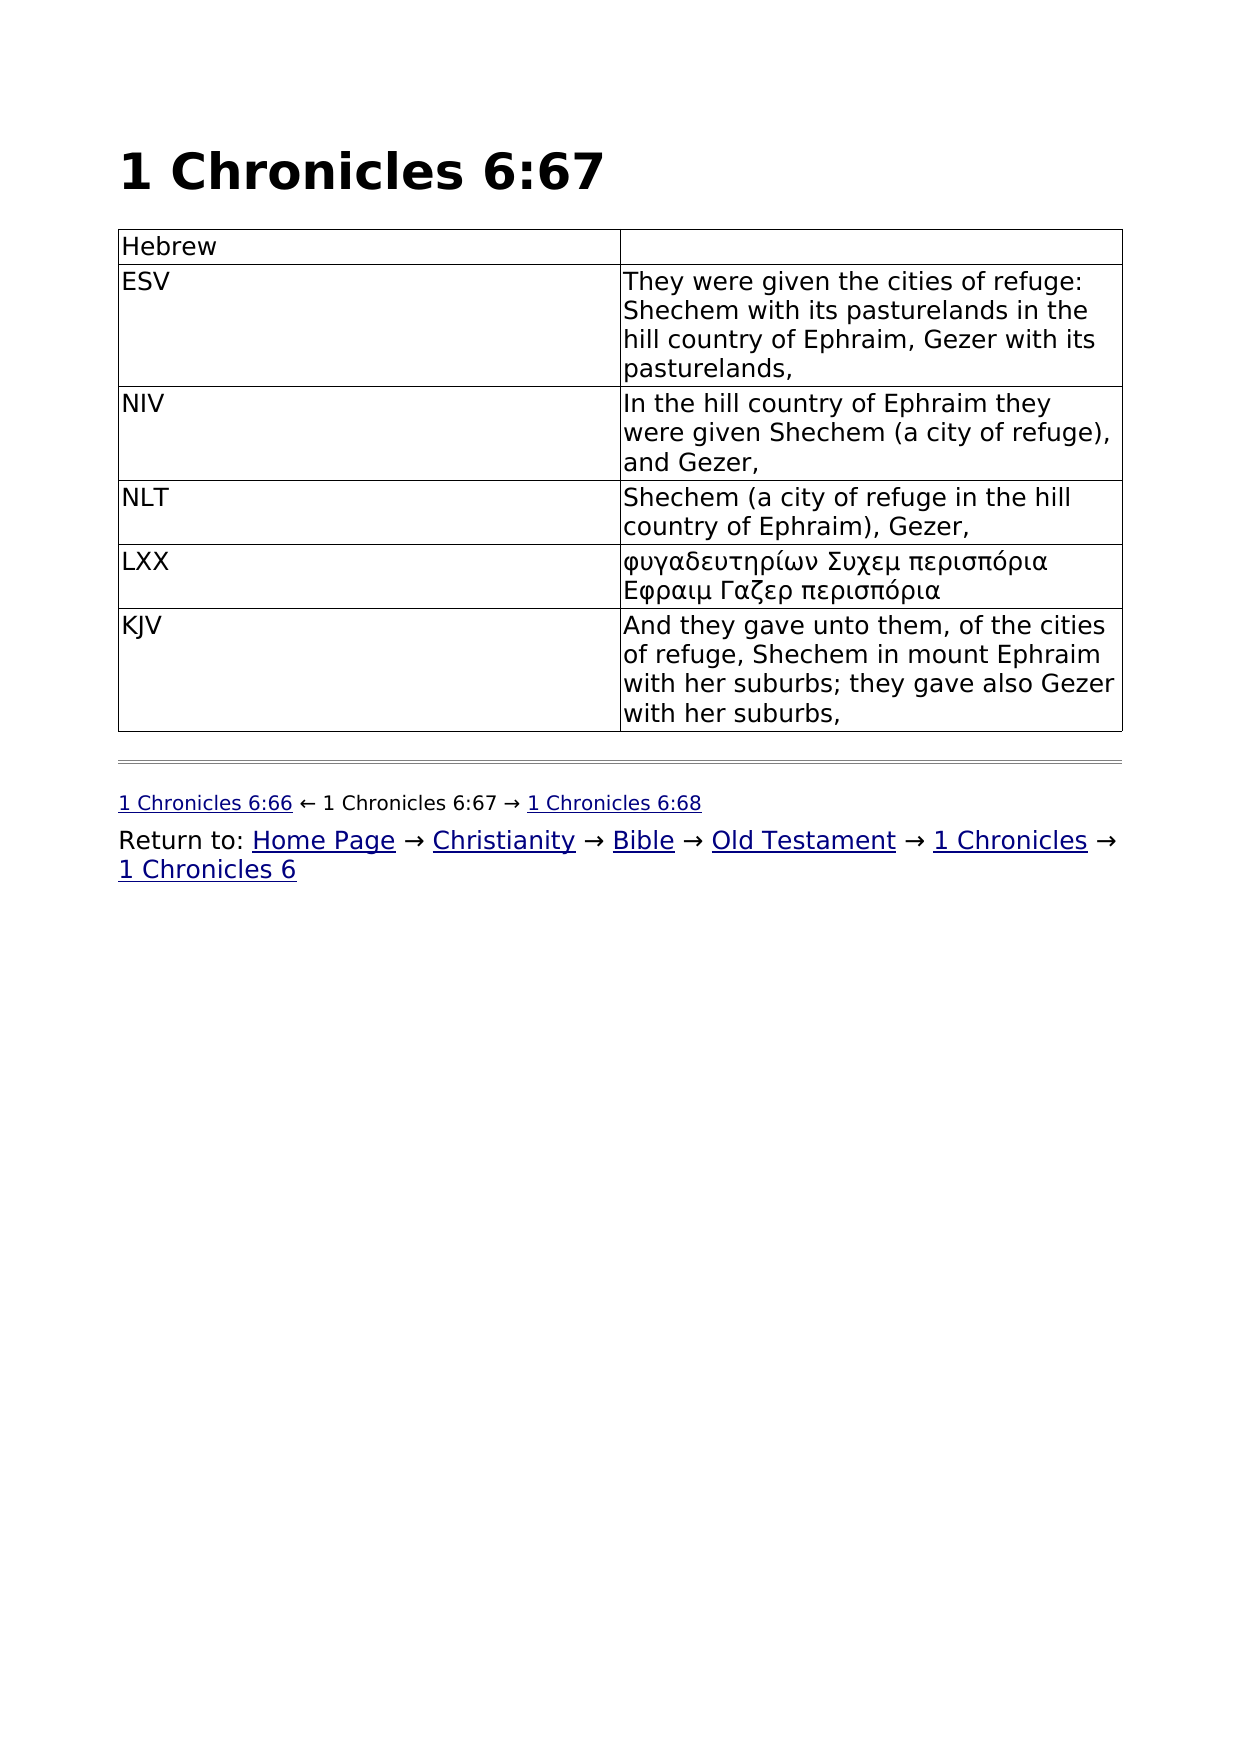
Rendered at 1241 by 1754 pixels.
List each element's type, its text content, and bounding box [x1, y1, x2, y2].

table_header [621, 230, 1122, 264]
table_cell KJV [119, 609, 620, 731]
table_cell LXX [119, 545, 620, 608]
table_cell NIV [119, 387, 620, 480]
table_cell In the hill country of Ephraim they were given Shechem (a city of refuge), and Gezer, [621, 387, 1122, 480]
text 1 Chronicles 6:66 ← 1 Chronicles 6:67 → 1 Chronicles 6:68 [118, 792, 1122, 826]
subtitle 1 Chronicles 6:67 [118, 143, 1122, 201]
table_cell φυγαδευτηρίων Συχεμ περισπόρια Εφραιμ Γαζερ περισπόρια [621, 545, 1122, 608]
text Return to: Home Page → Christianity → Bible → Old Testament → 1 Chronicles → 1 Chronicles 6 [118, 826, 1122, 884]
table_header Hebrew [119, 230, 620, 264]
table_cell And they gave unto them, of the cities of refuge, Shechem in mount Ephraim with her suburbs; they gave also Gezer with her suburbs, [621, 609, 1122, 731]
table_cell Shechem (a city of refuge in the hill country of Ephraim), Gezer, [621, 481, 1122, 544]
table_cell ESV [119, 265, 620, 386]
table_cell NLT [119, 481, 620, 544]
table_cell They were given the cities of refuge: Shechem with its pasturelands in the hill country of Ephraim, Gezer with its pasturelands, [621, 265, 1122, 386]
